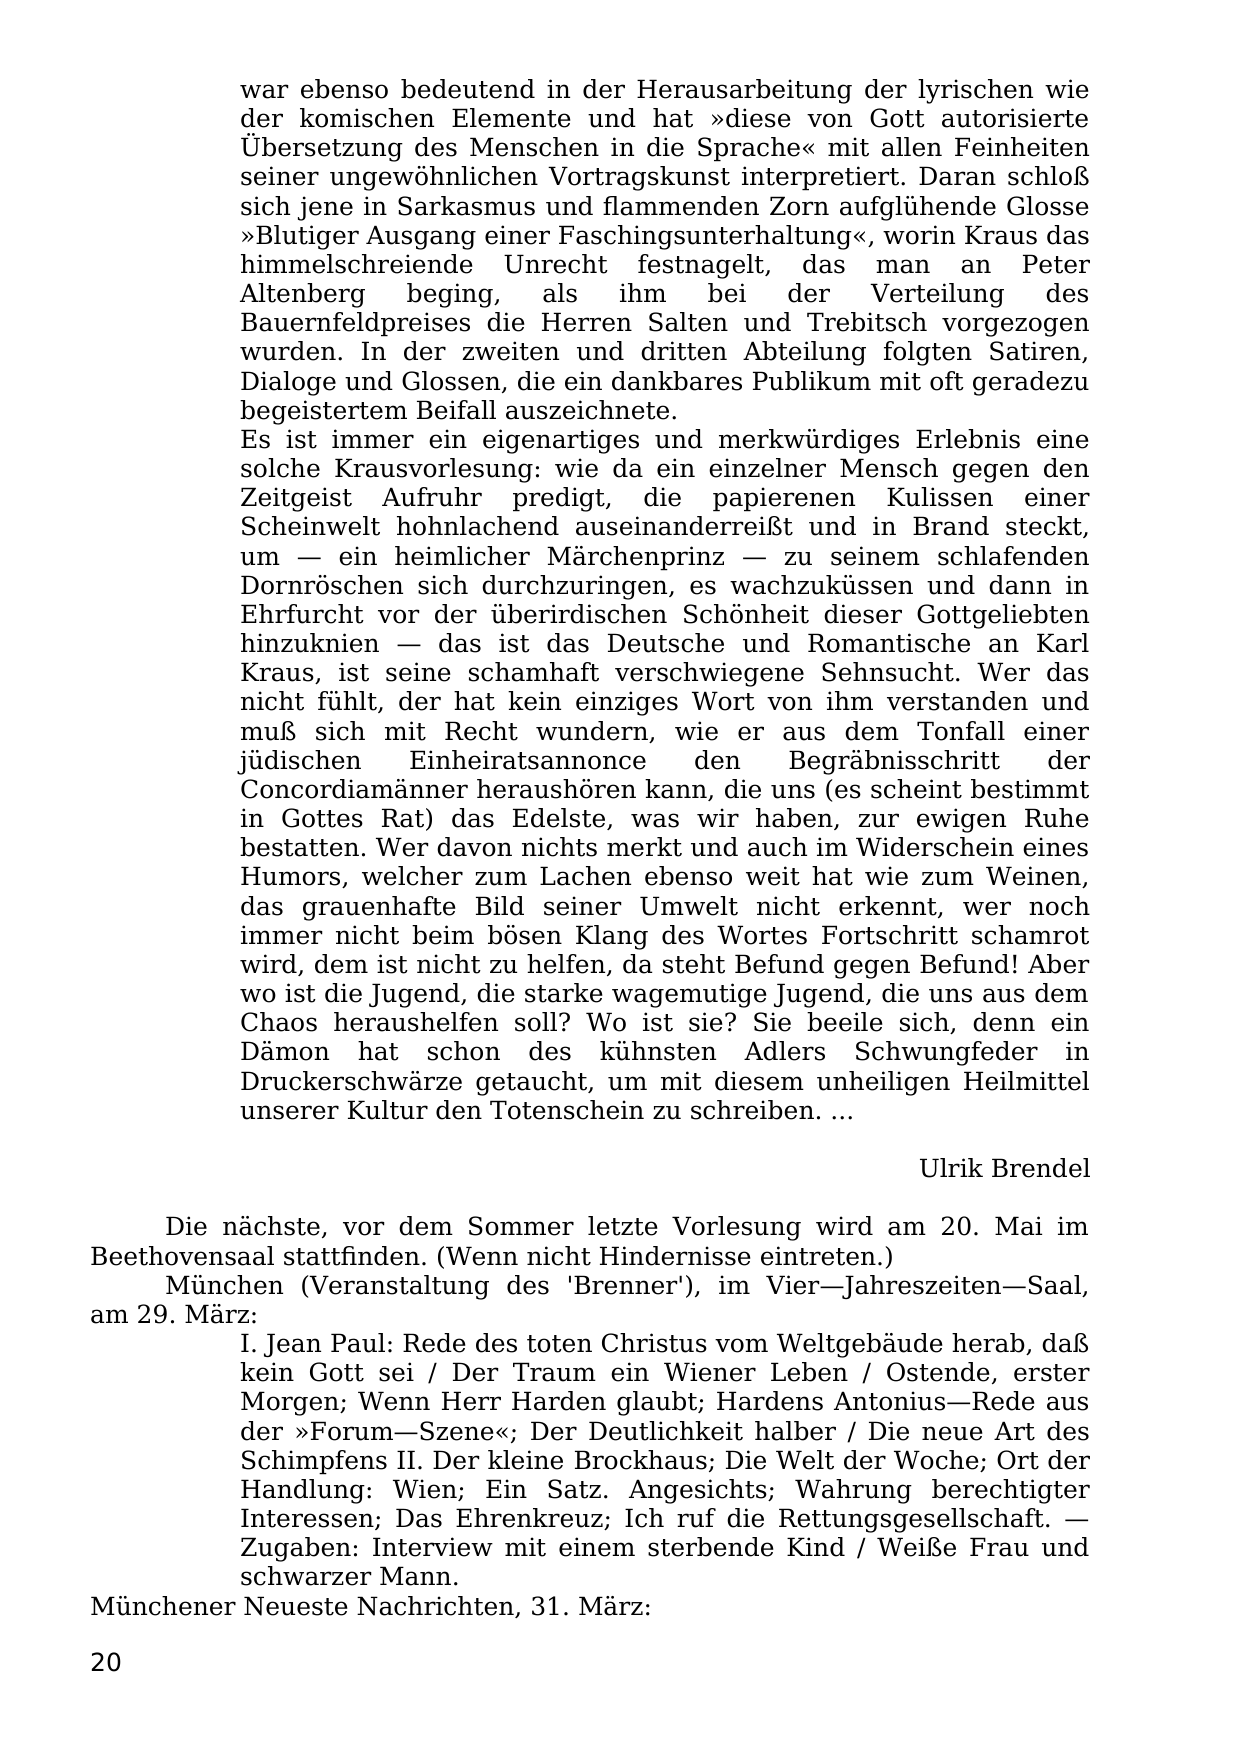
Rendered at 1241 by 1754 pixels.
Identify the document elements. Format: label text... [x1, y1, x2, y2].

text Münchener Neueste Nachrichten, 31. März: [90, 1592, 1091, 1621]
text Die nächste, vor dem Sommer letzte Vorlesung wird am 20. Mai im Beethovensaal stattfinden. (Wenn nicht Hindernisse eintreten.) [90, 1212, 1091, 1271]
text war ebenso bedeutend in der Herausarbeitung der lyrischen wie der komischen Elemente und hat »diese von Gott autorisierte Übersetzung des Menschen in die Sprache« mit allen Feinheiten seiner ungewöhnlichen Vortragskunst interpretiert. Daran schloß sich jene in Sarkasmus und flammenden Zorn aufglühende Glosse »Blutiger Ausgang einer Faschingsunterhaltung«, worin Kraus das himmelschreiende Unrecht festnagelt, das man an Peter Altenberg beging, als ihm bei der Verteilung des Bauernfeldpreises die Herren Salten und Trebitsch vorgezogen wurden. In der zweiten und dritten Abteilung folgten Satiren, Dialoge und Glossen, die ein dankbares Publikum mit oft geradezu begeistertem Beifall auszeichnete. [240, 75, 1091, 425]
text München (Veranstaltung des 'Brenner'), im Vier—Jahreszeiten—Saal, am 29. März: [90, 1271, 1091, 1329]
text Ulrik Brendel [240, 1154, 1091, 1183]
text I. Jean Paul: Rede des toten Christus vom Weltgebäude herab, daß kein Gott sei / Der Traum ein Wiener Leben / Ostende, erster Morgen; Wenn Herr Harden glaubt; Hardens Antonius—Rede aus der »Forum—Szene«; Der Deutlichkeit halber / Die neue Art des Schimpfens II. Der kleine Brockhaus; Die Welt der Woche; Ort der Handlung: Wien; Ein Satz. Angesichts; Wahrung berechtigter Interessen; Das Ehrenkreuz; Ich ruf die Rettungsgesellschaft. — Zugaben: Interview mit einem sterbende Kind / Weiße Frau und schwarzer Mann. [240, 1329, 1091, 1592]
text Es ist immer ein eigenartiges und merkwürdiges Erlebnis eine solche Krausvorlesung: wie da ein einzelner Mensch gegen den Zeitgeist Aufruhr predigt, die papierenen Kulissen einer Scheinwelt hohnlachend auseinanderreißt und in Brand steckt, um — ein heimlicher Märchenprinz — zu seinem schlafenden Dornröschen sich durchzuringen, es wachzuküssen und dann in Ehrfurcht vor der überirdischen Schönheit dieser Gottgeliebten hinzuknien — das ist das Deutsche und Romantische an Karl Kraus, ist seine schamhaft verschwiegene Sehnsucht. Wer das nicht fühlt, der hat kein einziges Wort von ihm verstanden und muß sich mit Recht wundern, wie er aus dem Tonfall einer jüdischen Einheiratsannonce den Begräbnisschritt der Concordiamänner heraushören kann, die uns (es scheint bestimmt in Gottes Rat) das Edelste, was wir haben, zur ewigen Ruhe bestatten. Wer davon nichts merkt und auch im Widerschein eines Humors, welcher zum Lachen ebenso weit hat wie zum Weinen, das grauenhafte Bild seiner Umwelt nicht erkennt, wer noch immer nicht beim bösen Klang des Wortes Fortschritt schamrot wird, dem ist nicht zu helfen, da steht Befund gegen Befund! Aber wo ist die Jugend, die starke wagemutige Jugend, die uns aus dem Chaos heraushelfen soll? Wo ist sie? Sie beeile sich, denn ein Dämon hat schon des kühnsten Adlers Schwungfeder in Druckerschwärze getaucht, um mit diesem unheiligen Heilmittel unserer Kultur den Totenschein zu schrei­ben. ... [240, 425, 1091, 1154]
